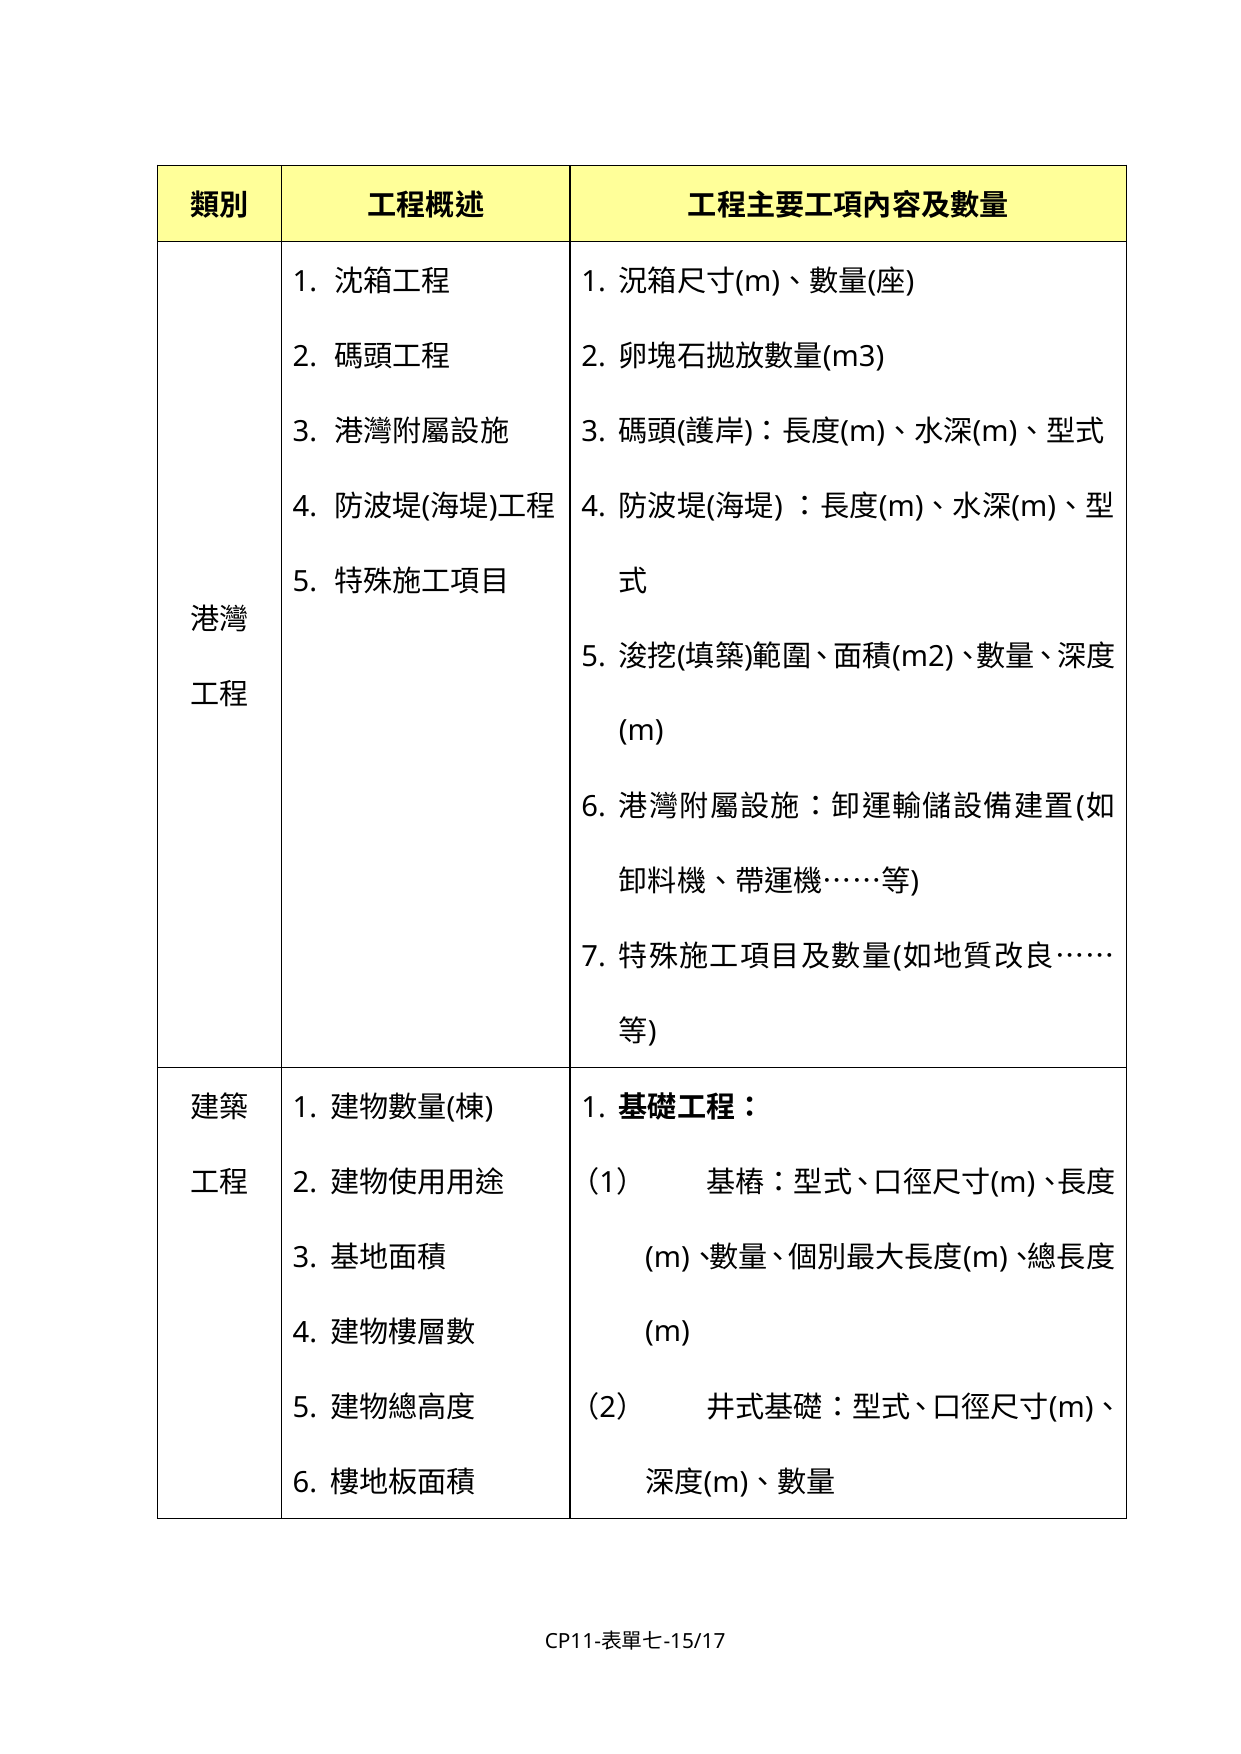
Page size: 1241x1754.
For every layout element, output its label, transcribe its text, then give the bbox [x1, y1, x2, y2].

table_cell 建物數量(棟) 建物使用用途 基地面積 建物樓層數 建物總高度 樓地板面積 結構型式(RC、鋼結構) 地質條件 [282, 1068, 569, 1518]
table_cell 沈箱工程 碼頭工程 港灣附屬設施 防波堤(海堤)工程 特殊施工項目 [282, 242, 569, 1067]
table_header 工程概述 [282, 166, 569, 241]
table_cell 況箱尺寸(m)、數量(座) 卵塊石拋放數量(m3) 碼頭(護岸)：長度(m)、水深(m)、型式 防波堤(海堤) ：長度(m)、水深(m)、型式 浚挖(填築)範圍、面積(m2)、數量、深度(m) 港灣附屬設施：卸運輸儲設備建置(如卸料機、帶運機……等) 特殊施工項目及數量(如地質改良……等) [571, 242, 1126, 1067]
table_cell 基礎工程： 基樁：型式、口徑尺寸(m)、長度(m)、數量、個別最大長度(m)、總長度(m) 井式基礎：型式、口徑尺寸(m)、深度(m)、數量 況箱：型式、口徑尺寸(m)、深度(m)、數量 連續壁：厚度(m)、深度(m)、數量 建築主體工程：鋼構最大跨徑(m)、鋼結構總噸數 外牆工程：型式(帷幕、PC版)、數量(m2) 內部裝修工程 [571, 1068, 1126, 1518]
table_header 類別 [158, 166, 281, 241]
table_cell 港灣 工程 [158, 242, 281, 1067]
table_cell 建築 工程 [158, 1068, 281, 1518]
table_header 工程主要工項內容及數量 [571, 166, 1126, 241]
